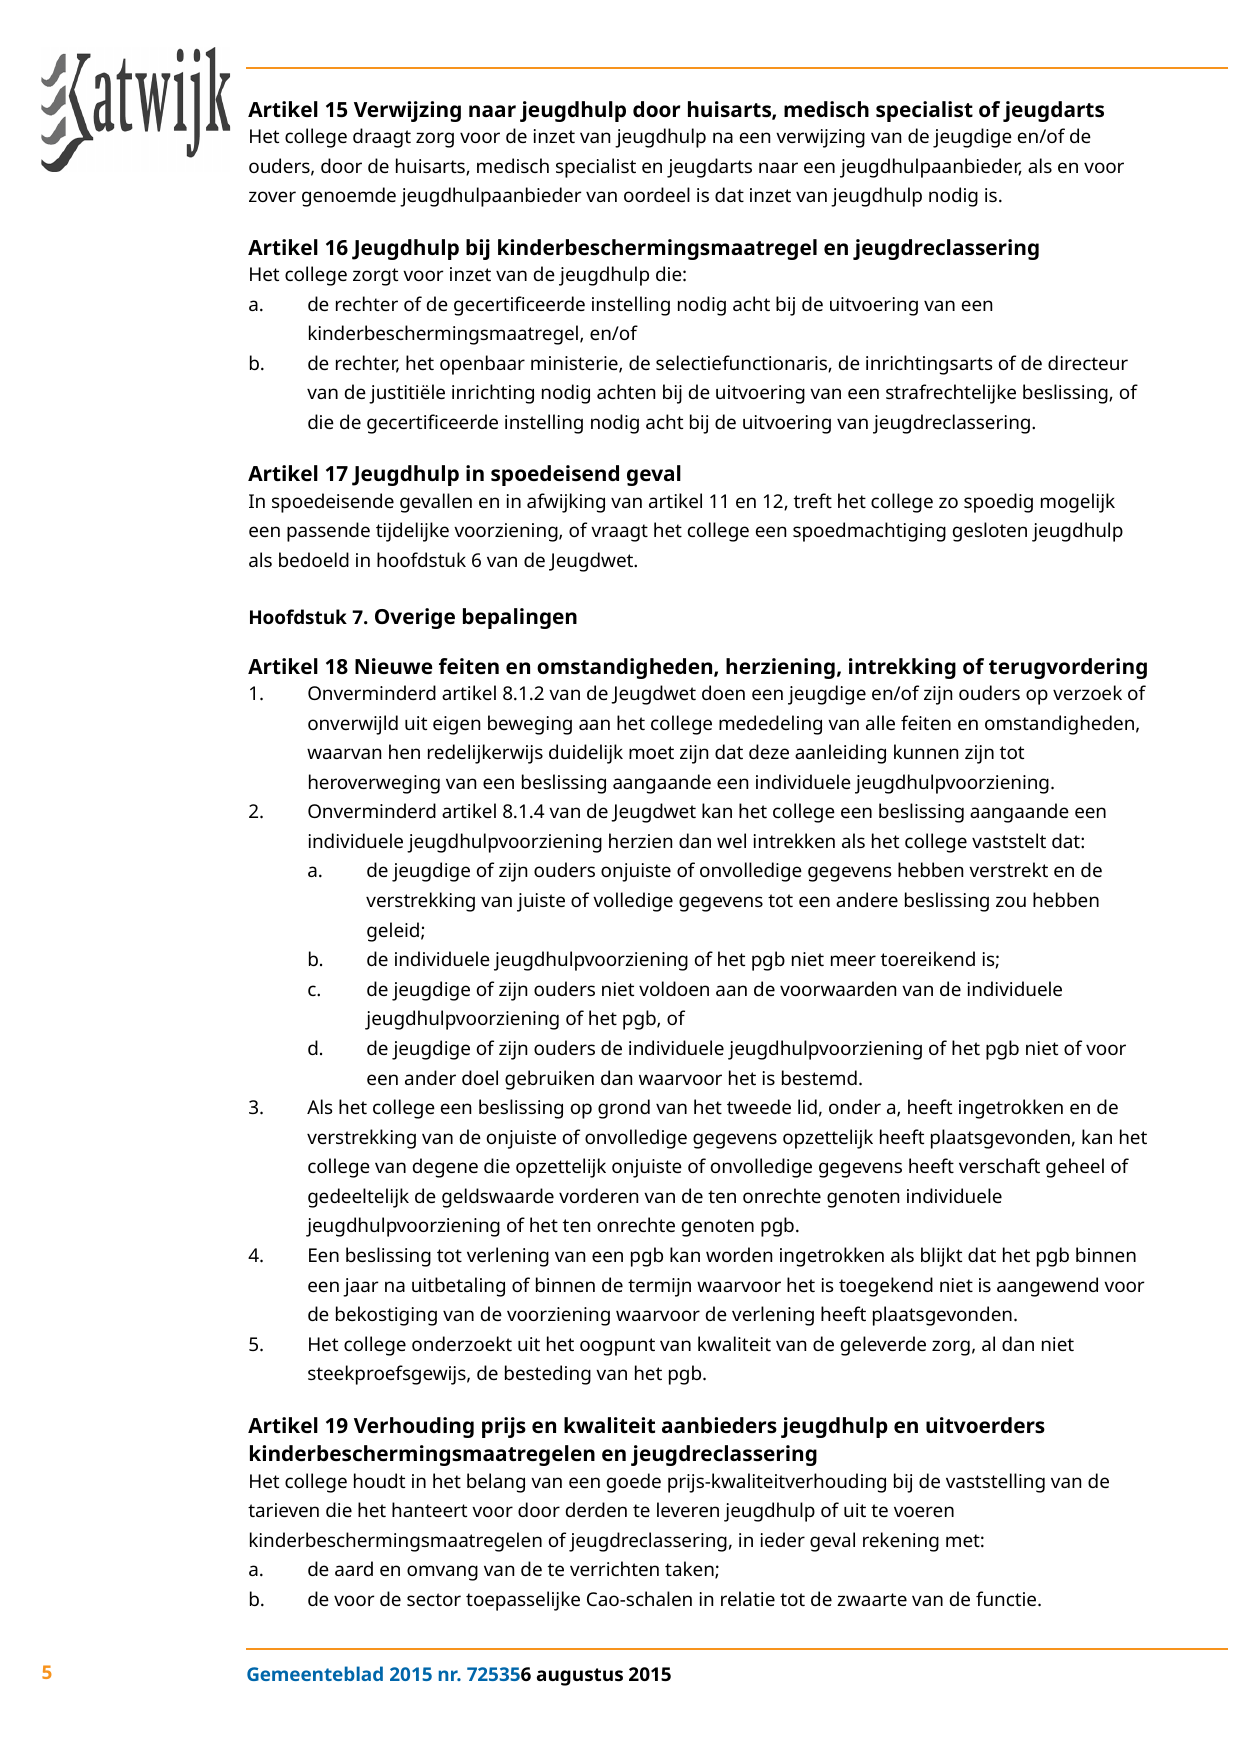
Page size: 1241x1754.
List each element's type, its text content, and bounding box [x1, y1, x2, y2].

list de individuele jeugdhulpvoorziening of het pgb niet meer toereikend is; [307, 946, 1152, 972]
list de jeugdige of zijn ouders de individuele jeugdhulpvoorziening of het pgb niet of voor een ander doel gebruiken dan waarvoor het is bestemd. [307, 1035, 1152, 1091]
list de jeugdige of zijn ouders onjuiste of onvolledige gegevens hebben verstrekt en de verstrekking van juiste of volledige gegevens tot een andere beslissing zou hebben geleid; [307, 858, 1152, 943]
text Artikel 19 Verhouding prijs en kwaliteit aanbieders jeugdhulp en uitvoerders kinderbeschermingsmaatregelen en jeugdreclassering [248, 1411, 1152, 1468]
text Artikel 18 Nieuwe feiten en omstandigheden, herziening, intrekking of terugvordering [248, 652, 1152, 680]
list de jeugdige of zijn ouders niet voldoen aan de voorwaarden van de individuele jeugdhulpvoorziening of het pgb, of [307, 976, 1152, 1031]
text In spoedeisende gevallen en in afwijking van artikel 11 en 12, treft het college zo spoedig mogelijk een passende tijdelijke voorziening, of vraagt het college een spoedmachtiging gesloten jeugdhulp als bedoeld in hoofdstuk 6 van de Jeugdwet. [248, 488, 1152, 573]
text Het college zorgt voor inzet van de jeugdhulp die: [248, 261, 1152, 287]
text Hoofdstuk 7. Overige bepalingen [248, 602, 1152, 631]
list de rechter of de gecertificeerde instelling nodig acht bij de uitvoering van een kinderbeschermingsmaatregel, en/of [248, 291, 1152, 346]
text Artikel 17 Jeugdhulp in spoedeisend geval [248, 459, 1152, 488]
text Artikel 15 Verwijzing naar jeugdhulp door huisarts, medisch specialist of jeugdarts [248, 95, 1152, 123]
text Het college draagt zorg voor de inzet van jeugdhulp na een verwijzing van de jeugdige en/of de ouders, door de huisarts, medisch specialist en jeugdarts naar een jeugdhulpaanbieder, als en voor zover genoemde jeugdhulpaanbieder van oordeel is dat inzet van jeugdhulp nodig is. [248, 123, 1152, 208]
picture [41, 47, 231, 172]
text Artikel 16 Jeugdhulp bij kinderbeschermingsmaatregel en jeugdreclassering [248, 233, 1152, 261]
list Onverminderd artikel 8.1.4 van de Jeugdwet kan het college een beslissing aangaande een individuele jeugdhulpvoorziening herzien dan wel intrekken als het college vaststelt dat: [248, 798, 1152, 854]
list Als het college een beslissing op grond van het tweede lid, onder a, heeft ingetrokken en de verstrekking van de onjuiste of onvolledige gegevens opzettelijk heeft plaatsgevonden, kan het college van degene die opzettelijk onjuiste of onvolledige gegevens heeft verschaft geheel of gedeeltelijk de geldswaarde vorderen van de ten onrechte genoten individuele jeugdhulpvoorziening of het ten onrechte genoten pgb. [248, 1094, 1152, 1238]
list Een beslissing tot verlening van een pgb kan worden ingetrokken als blijkt dat het pgb binnen een jaar na uitbetaling of binnen de termijn waarvoor het is toegekend niet is aangewend voor de bekostiging van de voorziening waarvoor de verlening heeft plaatsgevonden. [248, 1242, 1152, 1327]
list de aard en omvang van de te verrichten taken; [248, 1557, 1152, 1582]
list Onverminderd artikel 8.1.2 van de Jeugdwet doen een jeugdige en/of zijn ouders op verzoek of onverwijld uit eigen beweging aan het college mededeling van alle feiten en omstandigheden, waarvan hen redelijkerwijs duidelijk moet zijn dat deze aanleiding kunnen zijn tot heroverweging van een beslissing aangaande een individuele jeugdhulpvoorziening. [248, 680, 1152, 795]
list de rechter, het openbaar ministerie, de selectiefunctionaris, de inrichtingsarts of de directeur van de justitiële inrichting nodig achten bij de uitvoering van een strafrechtelijke beslissing, of die de gecertificeerde instelling nodig acht bij de uitvoering van jeugdreclassering. [248, 350, 1152, 435]
text Het college houdt in het belang van een goede prijs-kwaliteitverhouding bij de vaststelling van de tarieven die het hanteert voor door derden te leveren jeugdhulp of uit te voeren kinderbeschermingsmaatregelen of jeugdreclassering, in ieder geval rekening met: [248, 1468, 1152, 1553]
list de voor de sector toepasselijke Cao-schalen in relatie tot de zwaarte van de functie. [248, 1586, 1152, 1612]
list Het college onderzoekt uit het oogpunt van kwaliteit van de geleverde zorg, al dan niet steekproefsgewijs, de besteding van het pgb. [248, 1331, 1152, 1386]
